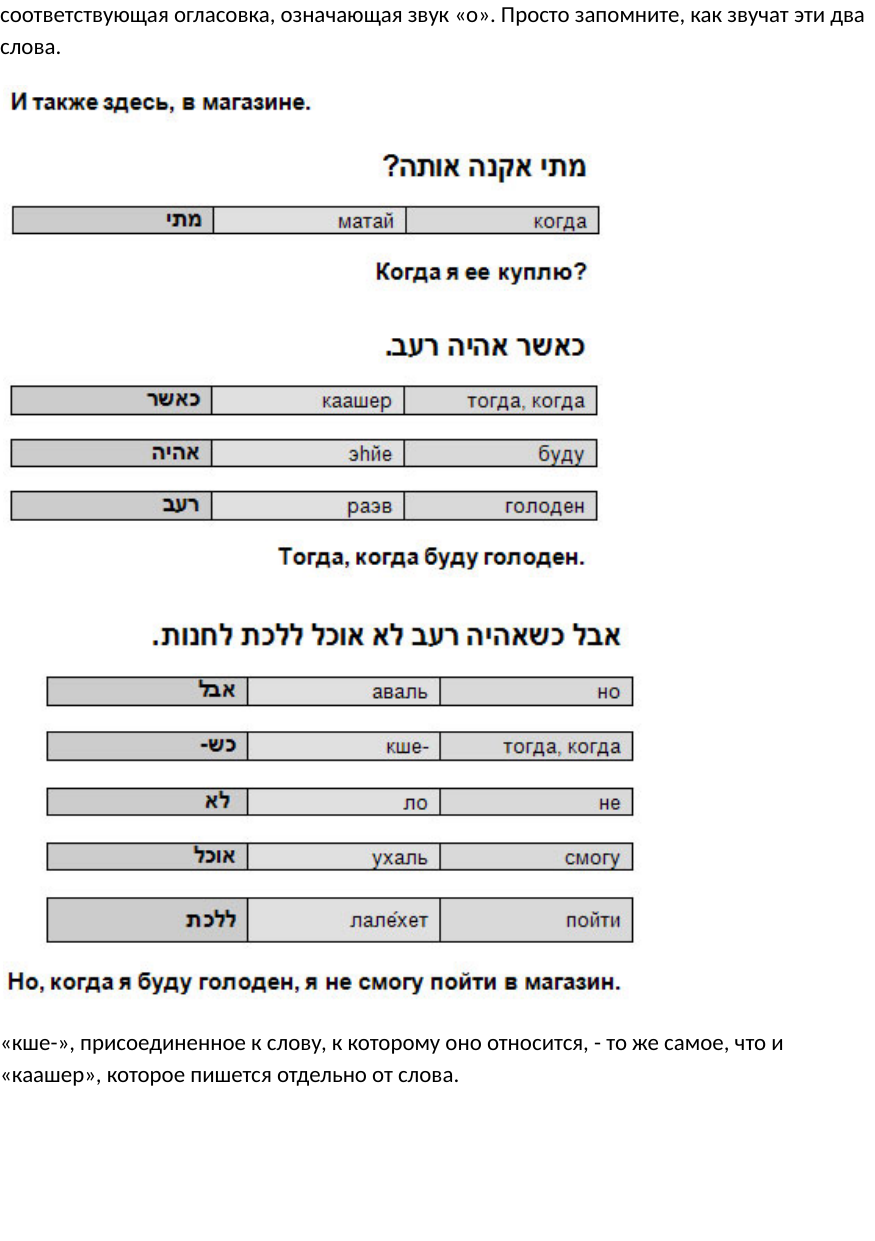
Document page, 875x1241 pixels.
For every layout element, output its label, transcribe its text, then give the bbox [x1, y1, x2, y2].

text соответствующая огласовка, означающая звук «о». Просто запомните, как звучат эти два слова. [0, 0, 874, 60]
picture [3, 326, 604, 587]
picture [3, 153, 605, 302]
picture [3, 611, 643, 1004]
text «кше-», присоединенное к слову, к которому оно относится, - то же самое, что и «каашер», которое пишется отдельно от слова. [0, 1028, 874, 1089]
picture [3, 85, 316, 129]
